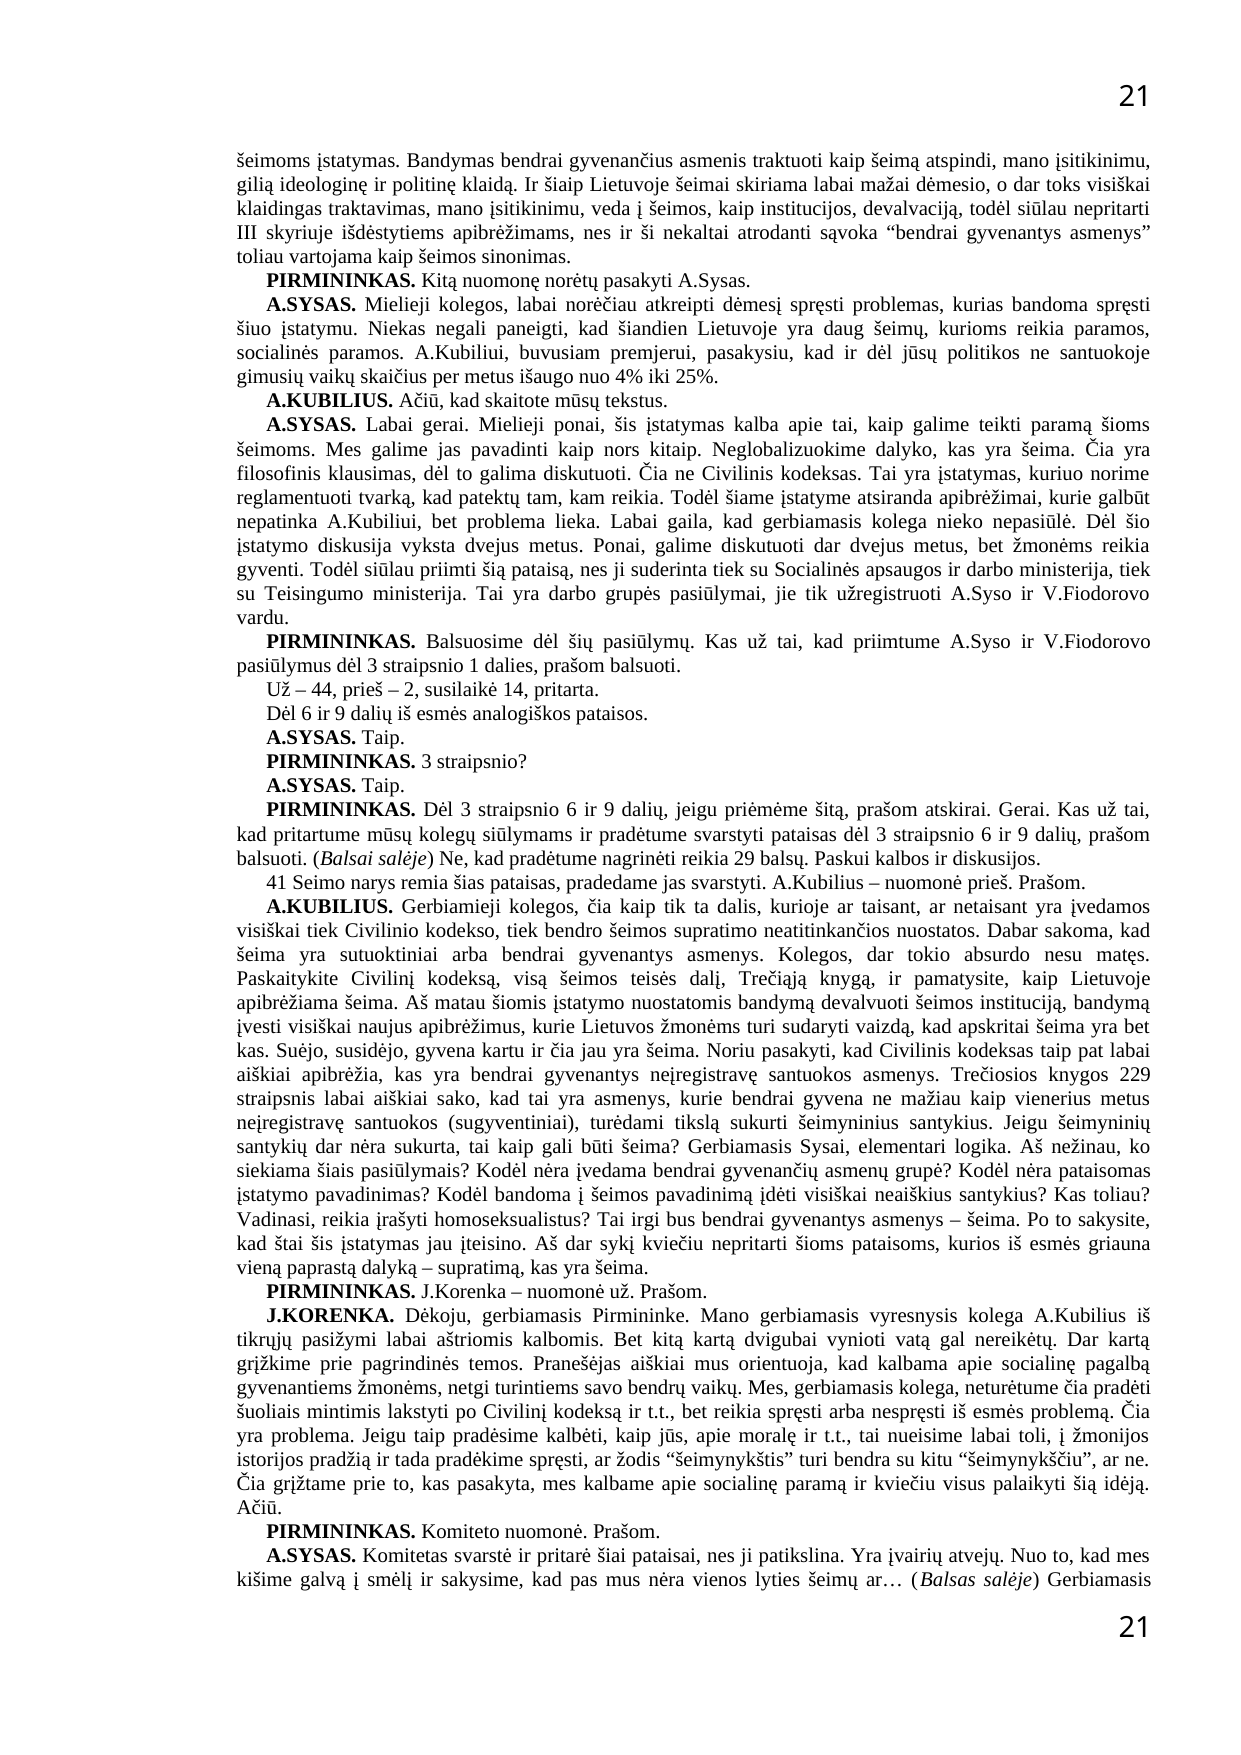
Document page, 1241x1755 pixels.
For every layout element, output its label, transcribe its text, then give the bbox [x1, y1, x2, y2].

text 41 Seimo narys remia šias pataisas, pradedame jas svarstyti. A.Kubilius – nuomonė prieš. Prašom. [236, 869, 1152, 894]
text šeimoms įstatymas. Bandymas bendrai gyvenančius asmenis traktuoti kaip šeimą atspindi, mano įsitikinimu, gilią ideologinę ir politinę klaidą. Ir šiaip Lietuvoje šeimai skiriama labai mažai dėmesio, o dar toks visiškai klaidingas traktavimas, mano įsitikinimu, veda į šeimos, kaip institucijos, devalvaciją, todėl siūlau nepritarti III skyriuje išdėstytiems apibrėžimams, nes ir ši nekaltai atrodanti sąvoka “bendrai gyvenantys asmenys” toliau vartojama kaip šeimos sinonimas. [236, 148, 1152, 268]
text A.SYSAS. Taip. [236, 773, 1152, 797]
text PIRMININKAS. Komiteto nuomonė. Prašom. [236, 1519, 1152, 1543]
text A.SYSAS. Taip. [236, 725, 1152, 749]
text PIRMININKAS. Dėl 3 straipsnio 6 ir 9 dalių, jeigu priėmėme šitą, prašom atskirai. Gerai. Kas už tai, kad pritartume mūsų kolegų siūlymams ir pradėtume svarstyti pataisas dėl 3 straipsnio 6 ir 9 dalių, prašom balsuoti. (Balsai salėje) Ne, kad pradėtume nagrinėti reikia 29 balsų. Paskui kalbos ir diskusijos. [236, 797, 1152, 869]
text A.SYSAS. Mielieji kolegos, labai norėčiau atkreipti dėmesį spręsti problemas, kurias bandoma spręsti šiuo įstatymu. Niekas negali paneigti, kad šiandien Lietuvoje yra daug šeimų, kurioms reikia paramos, socialinės paramos. A.Kubiliui, buvusiam premjerui, pasakysiu, kad ir dėl jūsų politikos ne santuokoje gimusių vaikų skaičius per metus išaugo nuo 4% iki 25%. [236, 292, 1152, 388]
text Už – 44, prieš – 2, susilaikė 14, pritarta. [236, 677, 1152, 701]
text A.KUBILIUS. Ačiū, kad skaitote mūsų tekstus. [236, 388, 1152, 412]
text PIRMININKAS. Kitą nuomonę norėtų pasakyti A.Sysas. [236, 268, 1152, 292]
text PIRMININKAS. 3 straipsnio? [236, 749, 1152, 773]
text PIRMININKAS. Balsuosime dėl šių pasiūlymų. Kas už tai, kad priimtume A.Syso ir V.Fiodorovo pasiūlymus dėl 3 straipsnio 1 dalies, prašom balsuoti. [236, 629, 1152, 677]
text PIRMININKAS. J.Korenka – nuomonė už. Prašom. [236, 1279, 1152, 1303]
text A.KUBILIUS. Gerbiamieji kolegos, čia kaip tik ta dalis, kurioje ar taisant, ar netaisant yra įvedamos visiškai tiek Civilinio kodekso, tiek bendro šeimos supratimo neatitinkančios nuostatos. Dabar sakoma, kad šeima yra sutuoktiniai arba bendrai gyvenantys asmenys. Kolegos, dar tokio absurdo nesu matęs. Paskaitykite Civilinį kodeksą, visą šeimos teisės dalį, Trečiąją knygą, ir pamatysite, kaip Lietuvoje apibrėžiama šeima. Aš matau šiomis įstatymo nuostatomis bandymą devalvuoti šeimos instituciją, bandymą įvesti visiškai naujus apibrėžimus, kurie Lietuvos žmonėms turi sudaryti vaizdą, kad apskritai šeima yra bet kas. Suėjo, susidėjo, gyvena kartu ir čia jau yra šeima. Noriu pasakyti, kad Civilinis kodeksas taip pat labai aiškiai apibrėžia, kas yra bendrai gyvenantys neįregistravę santuokos asmenys. Trečiosios knygos 229 straipsnis labai aiškiai sako, kad tai yra asmenys, kurie bendrai gyvena ne mažiau kaip vienerius metus neįregistravę santuokos (sugyventiniai), turėdami tikslą sukurti šeimyninius santykius. Jeigu šeimyninių santykių dar nėra sukurta, tai kaip gali būti šeima? Gerbiamasis Sysai, elementari logika. Aš nežinau, ko siekiama šiais pasiūlymais? Kodėl nėra įvedama bendrai gyvenančių asmenų grupė? Kodėl nėra pataisomas įstatymo pavadinimas? Kodėl bandoma į šeimos pavadinimą įdėti visiškai neaiškius santykius? Kas toliau? Vadinasi, reikia įrašyti homoseksualistus? Tai irgi bus bendrai gyvenantys asmenys – šeima. Po to sakysite, kad štai šis įstatymas jau įteisino. Aš dar sykį kviečiu nepritarti šioms pataisoms, kurios iš esmės griauna vieną paprastą dalyką – supratimą, kas yra šeima. [236, 894, 1152, 1279]
text A.SYSAS. Komitetas svarstė ir pritarė šiai pataisai, nes ji patikslina. Yra įvairių atvejų. Nuo to, kad mes kišime galvą į smėlį ir sakysime, kad pas mus nėra vienos lyties šeimų ar… (Balsas salėje) Gerbiamasis [236, 1543, 1152, 1591]
text Dėl 6 ir 9 dalių iš esmės analogiškos pataisos. [236, 701, 1152, 725]
text J.KORENKA. Dėkoju, gerbiamasis Pirmininke. Mano gerbiamasis vyresnysis kolega A.Kubilius iš tikrųjų pasižymi labai aštriomis kalbomis. Bet kitą kartą dvigubai vynioti vatą gal nereikėtų. Dar kartą grįžkime prie pagrindinės temos. Pranešėjas aiškiai mus orientuoja, kad kalbama apie socialinę pagalbą gyvenantiems žmonėms, netgi turintiems savo bendrų vaikų. Mes, gerbiamasis kolega, neturėtume čia pradėti šuoliais mintimis lakstyti po Civilinį kodeksą ir t.t., bet reikia spręsti arba nespręsti iš esmės problemą. Čia yra problema. Jeigu taip pradėsime kalbėti, kaip jūs, apie moralę ir t.t., tai nueisime labai toli, į žmonijos istorijos pradžią ir tada pradėkime spręsti, ar žodis “šeimynykštis” turi bendra su kitu “šeimynykščiu”, ar ne. Čia grįžtame prie to, kas pasakyta, mes kalbame apie socialinę paramą ir kviečiu visus palaikyti šią idėją. Ačiū. [236, 1303, 1152, 1519]
text A.SYSAS. Labai gerai. Mielieji ponai, šis įstatymas kalba apie tai, kaip galime teikti paramą šioms šeimoms. Mes galime jas pavadinti kaip nors kitaip. Neglobalizuokime dalyko, kas yra šeima. Čia yra filosofinis klausimas, dėl to galima diskutuoti. Čia ne Civilinis kodeksas. Tai yra įstatymas, kuriuo norime reglamentuoti tvarką, kad patektų tam, kam reikia. Todėl šiame įstatyme atsiranda apibrėžimai, kurie galbūt nepatinka A.Kubiliui, bet problema lieka. Labai gaila, kad gerbiamasis kolega nieko nepasiūlė. Dėl šio įstatymo diskusija vyksta dvejus metus. Ponai, galime diskutuoti dar dvejus metus, bet žmonėms reikia gyventi. Todėl siūlau priimti šią pataisą, nes ji suderinta tiek su Socialinės apsaugos ir darbo ministerija, tiek su Teisingumo ministerija. Tai yra darbo grupės pasiūlymai, jie tik užregistruoti A.Syso ir V.Fiodorovo vardu. [236, 412, 1152, 629]
